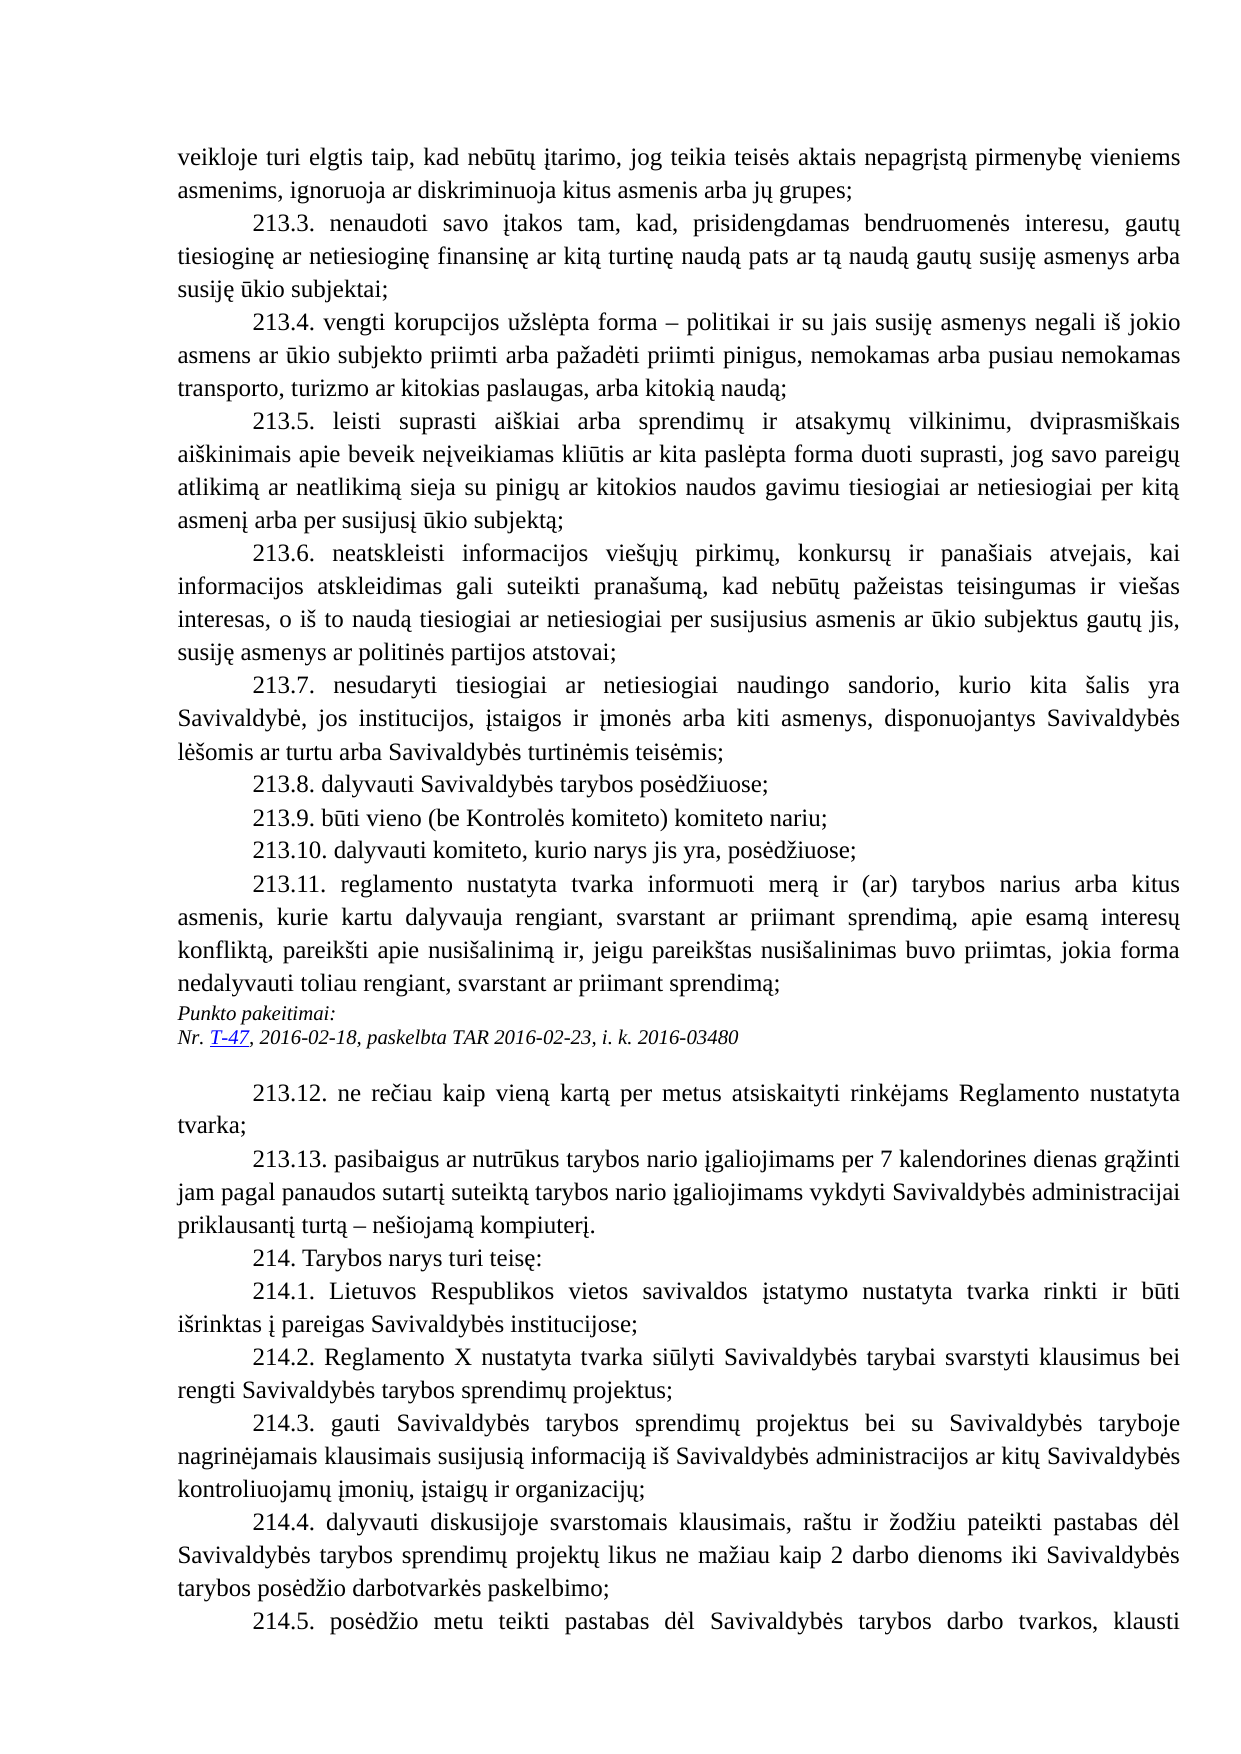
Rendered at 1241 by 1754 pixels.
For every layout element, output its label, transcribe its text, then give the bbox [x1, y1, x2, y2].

text veikloje turi elgtis taip, kad nebūtų įtarimo, jog teikia teisės aktais nepagrįstą pirmenybę vieniems asmenims, ignoruoja ar diskriminuoja kitus asmenis arba jų grupes; [177, 142, 1181, 204]
text 213.3. nenaudoti savo įtakos tam, kad, prisidengdamas bendruomenės interesu, gautų tiesioginę ar netiesioginę finansinę ar kitą turtinę naudą pats ar tą naudą gautų susiję asmenys arba susiję ūkio subjektai; [177, 208, 1181, 303]
text 213.6. neatskleisti informacijos viešųjų pirkimų, konkursų ir panašiais atvejais, kai informacijos atskleidimas gali suteikti pranašumą, kad nebūtų pažeistas teisingumas ir viešas interesas, o iš to naudą tiesiogiai ar netiesiogiai per susijusius asmenis ar ūkio subjektus gautų jis, susiję asmenys ar politinės partijos atstovai; [177, 538, 1181, 666]
text 213.13. pasibaigus ar nutrūkus tarybos nario įgaliojimams per 7 kalendorines dienas grąžinti jam pagal panaudos sutartį suteiktą tarybos nario įgaliojimams vykdyti Savivaldybės administracijai priklausantį turtą – nešiojamą kompiuterį. [177, 1144, 1181, 1238]
text 213.7. nesudaryti tiesiogiai ar netiesiogiai naudingo sandorio, kurio kita šalis yra Savivaldybė, jos institucijos, įstaigos ir įmonės arba kiti asmenys, disponuojantys Savivaldybės lėšomis ar turtu arba Savivaldybės turtinėmis teisėmis; [177, 671, 1181, 765]
text Punkto pakeitimai: [177, 1001, 1181, 1025]
text 213.10. dalyvauti komiteto, kurio narys jis yra, posėdžiuose; [177, 836, 1181, 864]
text 214.2. Reglamento X nustatyta tvarka siūlyti Savivaldybės tarybai svarstyti klausimus bei rengti Savivaldybės tarybos sprendimų projektus; [177, 1342, 1181, 1403]
text 213.9. būti vieno (be Kontrolės komiteto) komiteto nariu; [177, 803, 1181, 831]
text 214.1. Lietuvos Respublikos vietos savivaldos įstatymo nustatyta tvarka rinkti ir būti išrinktas į pareigas Savivaldybės institucijose; [177, 1276, 1181, 1337]
text 213.5. leisti suprasti aiškiai arba sprendimų ir atsakymų vilkinimu, dviprasmiškais aiškinimais apie beveik neįveikiamas kliūtis ar kita paslėpta forma duoti suprasti, jog savo pareigų atlikimą ar neatlikimą sieja su pinigų ar kitokios naudos gavimu tiesiogiai ar netiesiogiai per kitą asmenį arba per susijusį ūkio subjektą; [177, 406, 1181, 534]
text 214. Tarybos narys turi teisę: [177, 1243, 1181, 1271]
text 214.4. dalyvauti diskusijoje svarstomais klausimais, raštu ir žodžiu pateikti pastabas dėl Savivaldybės tarybos sprendimų projektų likus ne mažiau kaip 2 darbo dienoms iki Savivaldybės tarybos posėdžio darbotvarkės paskelbimo; [177, 1507, 1181, 1602]
text 213.4. vengti korupcijos užslėpta forma – politikai ir su jais susiję asmenys negali iš jokio asmens ar ūkio subjekto priimti arba pažadėti priimti pinigus, nemokamas arba pusiau nemokamas transporto, turizmo ar kitokias paslaugas, arba kitokią naudą; [177, 307, 1181, 402]
text 213.12. ne rečiau kaip vieną kartą per metus atsiskaityti rinkėjams Reglamento nustatyta tvarka; [177, 1078, 1181, 1139]
text Nr. T-47, 2016-02-18, paskelbta TAR 2016-02-23, i. k. 2016-03480 [177, 1025, 1181, 1049]
text 213.8. dalyvauti Savivaldybės tarybos posėdžiuose; [177, 769, 1181, 798]
text 213.11. reglamento nustatyta tvarka informuoti merą ir (ar) tarybos narius arba kitus asmenis, kurie kartu dalyvauja rengiant, svarstant ar priimant sprendimą, apie esamą interesų konfliktą, pareikšti apie nusišalinimą ir, jeigu pareikštas nusišalinimas buvo priimtas, jokia forma nedalyvauti toliau rengiant, svarstant ar priimant sprendimą; [177, 869, 1181, 996]
text 214.3. gauti Savivaldybės tarybos sprendimų projektus bei su Savivaldybės taryboje nagrinėjamais klausimais susijusią informaciją iš Savivaldybės administracijos ar kitų Savivaldybės kontroliuojamų įmonių, įstaigų ir organizacijų; [177, 1408, 1181, 1503]
text 214.5. posėdžio metu teikti pastabas dėl Savivaldybės tarybos darbo tvarkos, klausti [177, 1606, 1181, 1635]
